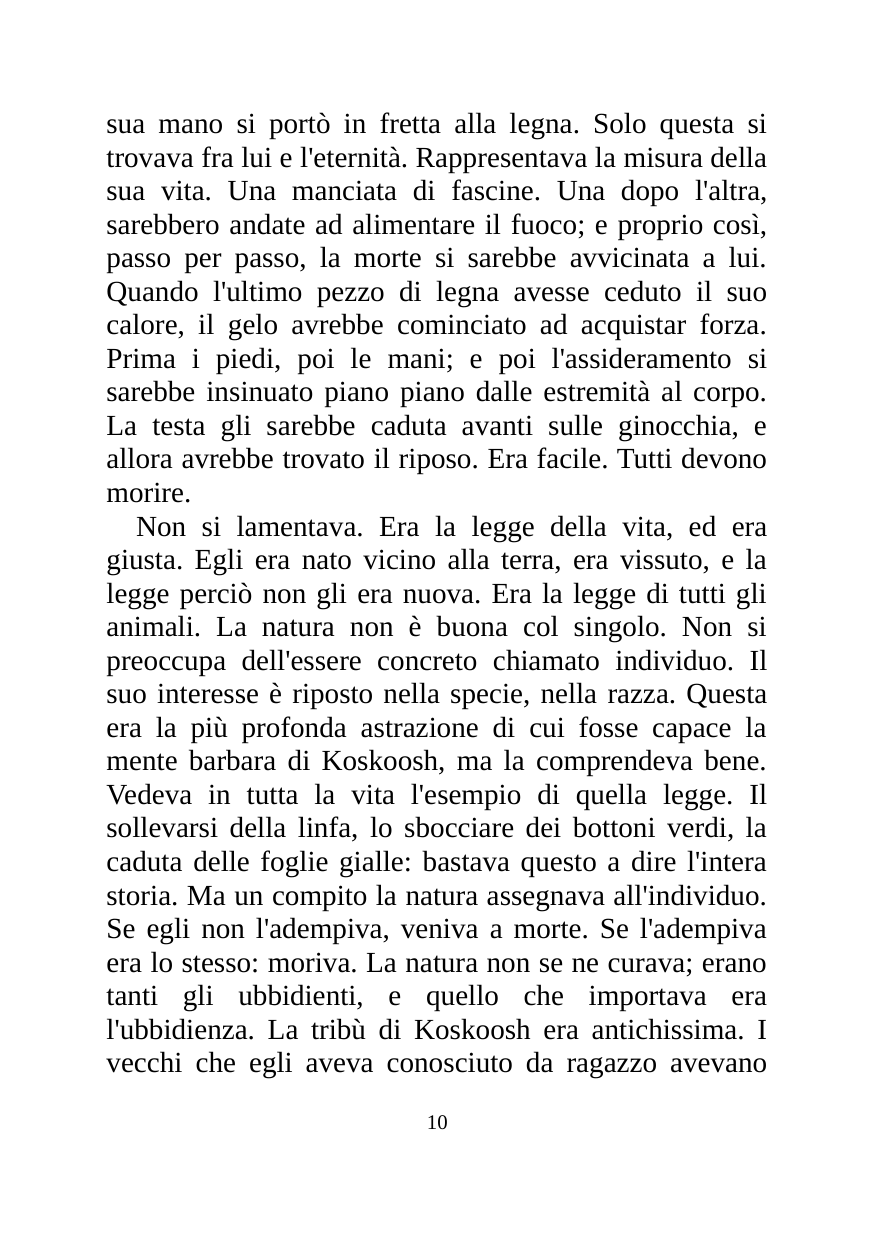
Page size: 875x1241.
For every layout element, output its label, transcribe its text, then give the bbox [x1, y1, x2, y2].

text sua mano si portò in fretta alla legna. Solo questa si trovava fra lui e l'eternità. Rappresentava la misura della sua vita. Una manciata di fascine. Una dopo l'altra, sarebbero andate ad alimentare il fuoco; e proprio così, passo per passo, la morte si sarebbe avvicinata a lui. Quando l'ultimo pezzo di legna avesse ceduto il suo calore, il gelo avrebbe cominciato ad acquistar forza. Prima i piedi, poi le mani; e poi l'assideramento si sarebbe insinuato piano piano dalle estremità al corpo. La testa gli sarebbe caduta avanti sulle ginocchia, e allora avrebbe trovato il riposo. Era facile. Tutti devono morire. [106, 106, 768, 509]
text Non si lamentava. Era la legge della vita, ed era giusta. Egli era nato vicino alla terra, era vissuto, e la legge perciò non gli era nuova. Era la legge di tutti gli animali. La natura non è buona col singolo. Non si preoccupa dell'essere concreto chiamato individuo. Il suo interesse è riposto nella specie, nella razza. Questa era la più profonda astrazione di cui fosse capace la mente barbara di Koskoosh, ma la comprendeva bene. Vedeva in tutta la vita l'esempio di quella legge. Il sollevarsi della linfa, lo sbocciare dei bottoni verdi, la caduta delle foglie gialle: bastava questo a dire l'intera storia. Ma un compito la natura assegnava all'individuo. Se egli non l'adempiva, veniva a morte. Se l'adempiva era lo stesso: moriva. La natura non se ne curava; erano tanti gli ubbidienti, e quello che importava era l'ubbidienza. La tribù di Koskoosh era antichissima. I vecchi che egli aveva conosciuto da ragazzo avevano [106, 509, 768, 1079]
